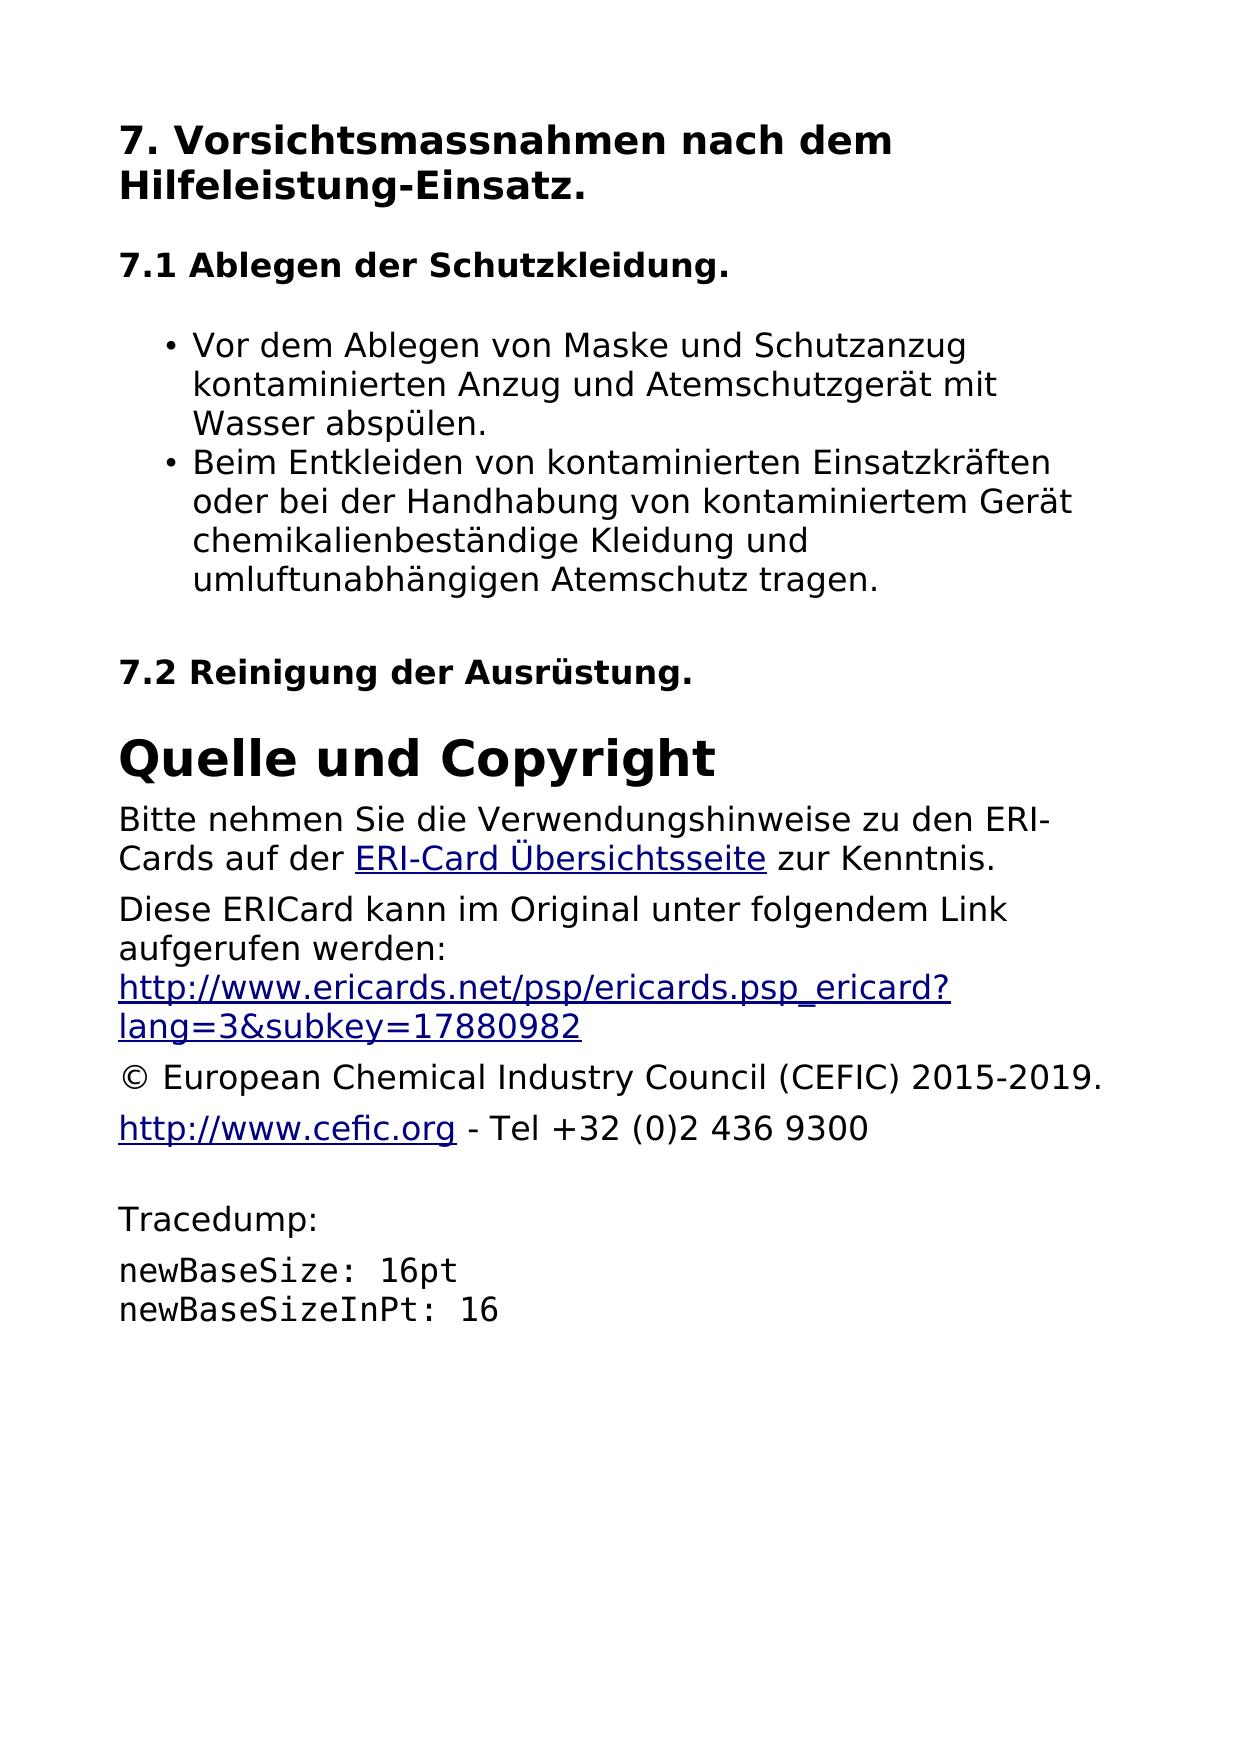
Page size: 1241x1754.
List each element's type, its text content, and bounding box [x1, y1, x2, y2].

text Diese ERICard kann im Original unter folgendem Link aufgerufen werden: http://www.ericards.net/psp/ericards.psp_ericard?lang=3&subkey=17880982 [118, 891, 1122, 1046]
text Tracedump: [118, 1161, 1122, 1239]
subtitle 7.2 Reinigung der Ausrüstung. [118, 653, 1122, 692]
text © European Chemical Industry Council (CEFIC) 2015-2019. [118, 1058, 1122, 1097]
subtitle 7.1 Ablegen der Schutzkleidung. [118, 246, 1122, 285]
text http://www.cefic.org - Tel +32 (0)2 436 9300 [118, 1110, 1122, 1149]
subtitle 7. Vorsichtsmassnahmen nach dem Hilfeleistung-Einsatz. [118, 118, 1122, 208]
list Vor dem Ablegen von Maske und Schutzanzug kontaminierten Anzug und Atemschutzgerät mit Wasser abspülen. [177, 327, 1122, 443]
text Bitte nehmen Sie die Verwendungshinweise zu den ERI-Cards auf der ERI-Card Übersichtsseite zur Kenntnis. [118, 800, 1122, 878]
list Beim Entkleiden von kontaminierten Einsatzkräften oder bei der Handhabung von kontaminiertem Gerät chemikalienbeständige Kleidung und umluftunabhängigen Atemschutz tragen. [177, 443, 1122, 599]
text newBaseSize: 16pt newBaseSizeInPt: 16 [118, 1251, 1122, 1329]
subtitle Quelle und Copyright [118, 730, 1122, 788]
